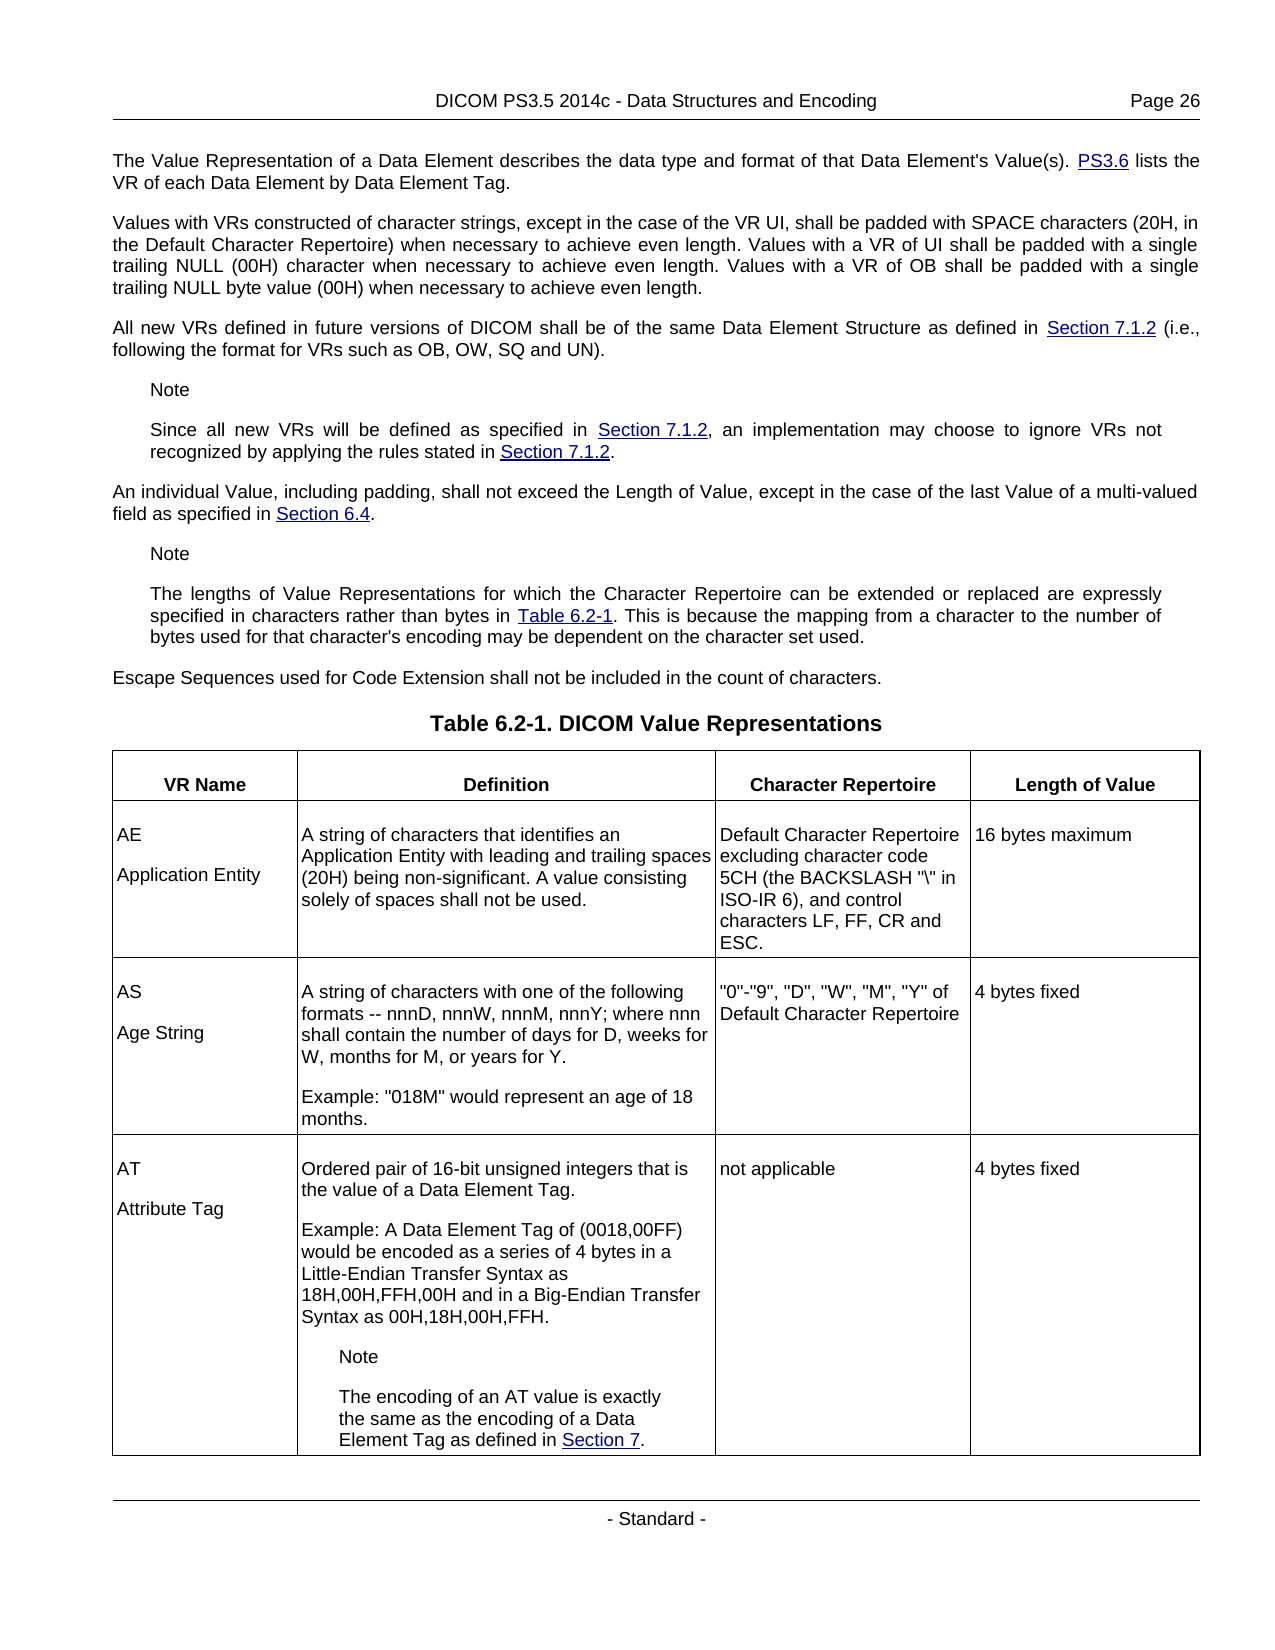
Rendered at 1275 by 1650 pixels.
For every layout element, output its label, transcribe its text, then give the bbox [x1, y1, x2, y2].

table_cell Default Character Repertoire excluding character code 5CH (the BACKSLASH "\" in ISO-IR 6), and control characters LF, FF, CR and ESC. [716, 801, 970, 957]
text The Value Representation of a Data Element describes the data type and format of that Data Element's Value(s). PS3.6 lists the VR of each Data Element by Data Element Tag. [112, 150, 1200, 193]
table_header Length of Value [971, 751, 1199, 800]
table_cell AE Application Entity [113, 801, 297, 957]
text An individual Value, including padding, shall not exceed the Length of Value, except in the case of the last Value of a multi-valued field as specified in Section 6.4. [112, 481, 1200, 524]
text Values with VRs constructed of character strings, except in the case of the VR UI, shall be padded with SPACE characters (20H, in the Default Character Repertoire) when necessary to achieve even length. Values with a VR of UI shall be padded with a single trailing NULL (00H) character when necessary to achieve even length. Values with a VR of OB shall be padded with a single trailing NULL byte value (00H) when necessary to achieve even length. [112, 212, 1200, 298]
text Since all new VRs will be defined as specified in Section 7.1.2, an implementation may choose to ignore VRs not recognized by applying the rules stated in Section 7.1.2. [150, 419, 1162, 462]
table_cell AS Age String [113, 958, 297, 1133]
table_cell AT Attribute Tag [113, 1135, 297, 1455]
table_cell 16 bytes maximum [971, 801, 1199, 957]
table_cell "0"-"9", "D", "W", "M", "Y" of Default Character Repertoire [716, 958, 970, 1133]
table_cell Ordered pair of 16-bit unsigned integers that is the value of a Data Element Tag. Example: A Data Element Tag of (0018,00FF) would be encoded as a series of 4 bytes in a Little-Endian Transfer Syntax as 18H,00H,FFH,00H and in a Big-Endian Transfer Syntax as 00H,18H,00H,FFH. Note The encoding of an AT value is exactly the same as the encoding of a Data Element Tag as defined in Section 7. [298, 1135, 715, 1455]
table_header VR Name [113, 751, 297, 800]
table_cell 4 bytes fixed [971, 958, 1199, 1133]
table_header Character Repertoire [716, 751, 970, 800]
text Table 6.2-1. DICOM Value Representations [112, 711, 1200, 736]
text The lengths of Value Representations for which the Character Repertoire can be extended or replaced are expressly specified in characters rather than bytes in Table 6.2-1. This is because the mapping from a character to the number of bytes used for that character's encoding may be dependent on the character set used. [150, 583, 1162, 648]
table_header Definition [298, 751, 715, 800]
table_cell not applicable [716, 1135, 970, 1455]
table_cell 4 bytes fixed [971, 1135, 1199, 1455]
table_cell A string of characters with one of the following formats -- nnnD, nnnW, nnnM, nnnY; where nnn shall contain the number of days for D, weeks for W, months for M, or years for Y. Example: "018M" would represent an age of 18 months. [298, 958, 715, 1133]
table_cell A string of characters that identifies an Application Entity with leading and trailing spaces (20H) being non-significant. A value consisting solely of spaces shall not be used. [298, 801, 715, 957]
text All new VRs defined in future versions of DICOM shall be of the same Data Element Structure as defined in Section 7.1.2 (i.e., following the format for VRs such as OB, OW, SQ and UN). [112, 317, 1200, 360]
text Note [150, 543, 1162, 564]
text Note [150, 379, 1162, 400]
text Escape Sequences used for Code Extension shall not be included in the count of characters. [112, 667, 1200, 688]
